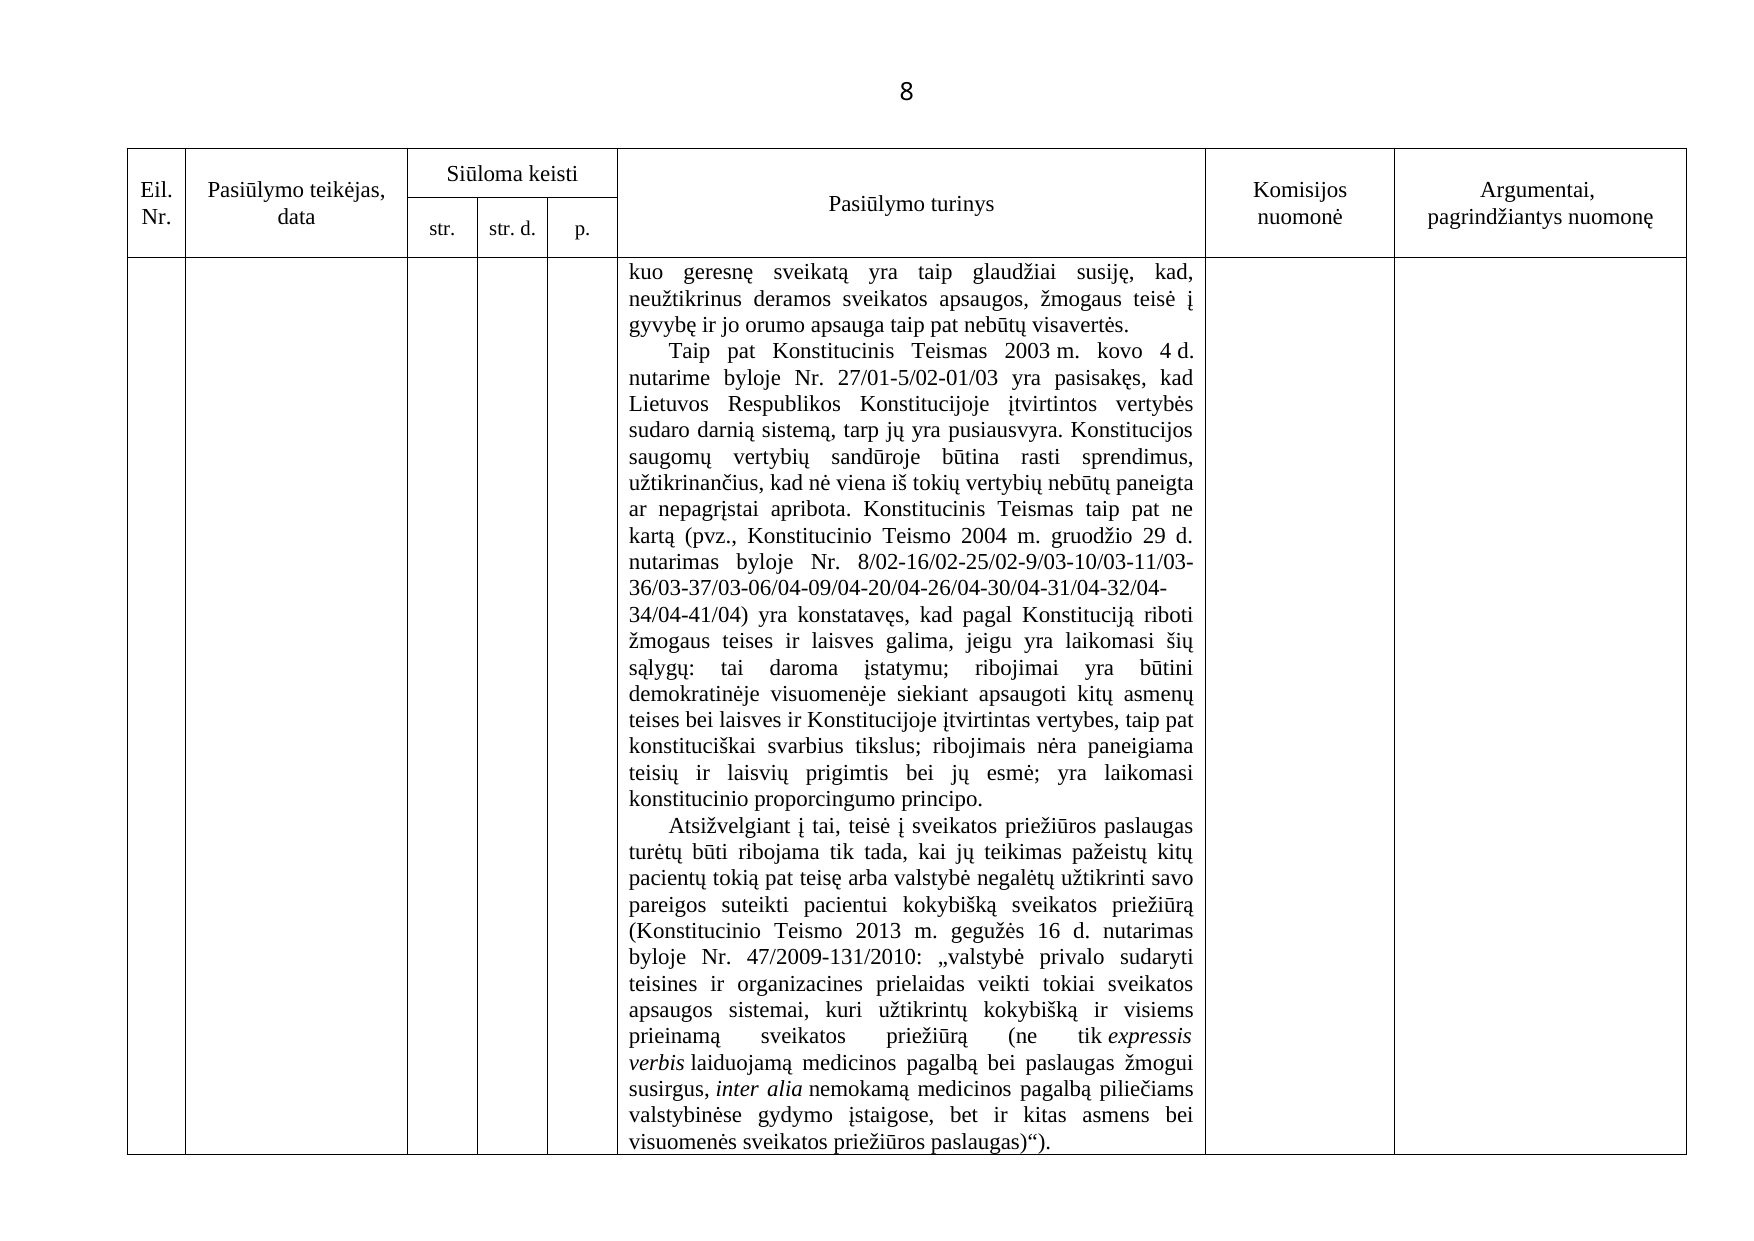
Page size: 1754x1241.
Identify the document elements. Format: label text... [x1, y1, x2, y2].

table_cell [408, 258, 477, 1154]
table_cell kuo geresnę sveikatą yra taip glaudžiai susiję, kad, neužtikrinus deramos sveikatos apsaugos, žmogaus teisė į gyvybę ir jo orumo apsauga taip pat nebūtų visavertės. Taip pat Konstitucinis Teismas 2003 m. kovo 4 d. nutarime byloje Nr. 27/01-5/02-01/03 yra pasisakęs, kad Lietuvos Respublikos Konstitucijoje įtvirtintos vertybės sudaro darnią sistemą, tarp jų yra pusiausvyra. Konstitucijos saugomų vertybių sandūroje būtina rasti sprendimus, užtikrinančius, kad nė viena iš tokių vertybių nebūtų paneigta ar nepagrįstai apribota. Konstitucinis Teismas taip pat ne kartą (pvz., Konstitucinio Teismo 2004 m. gruodžio 29 d. nutarimas byloje Nr. 8/02-16/02-25/02-9/03-10/03-11/03-36/03-37/03-06/04-09/04-20/04-26/04-30/04-31/04-32/04-34/04-41/04) yra konstatavęs, kad pagal Konstituciją riboti žmogaus teises ir laisves galima, jeigu yra laikomasi šių sąlygų: tai daroma įstatymu; ribojimai yra būtini demokratinėje visuomenėje siekiant apsaugoti kitų asmenų teises bei laisves ir Konstitucijoje įtvirtintas vertybes, taip pat konstituciškai svarbius tikslus; ribojimais nėra paneigiama teisių ir laisvių prigimtis bei jų esmė; yra laikomasi konstitucinio proporcingumo principo. Atsižvelgiant į tai, teisė į sveikatos priežiūros paslaugas turėtų būti ribojama tik tada, kai jų teikimas pažeistų kitų pacientų tokią pat teisę arba valstybė negalėtų užtikrinti savo pareigos suteikti pacientui kokybišką sveikatos priežiūrą (Konstitucinio Teismo 2013 m. gegužės 16 d. nutarimas byloje Nr. 47/2009-131/2010: „valstybė privalo sudaryti teisines ir organizacines prielaidas veikti tokiai sveikatos apsaugos sistemai, kuri užtikrintų kokybišką ir visiems prieinamą sveikatos priežiūrą (ne tik expressis verbis laiduojamą medicinos pagalbą bei paslaugas žmogui susirgus, inter alia nemokamą medicinos pagalbą piliečiams valstybinėse gydymo įstaigose, bet ir kitas asmens bei visuomenės sveikatos priežiūros paslaugas)“). [618, 258, 1205, 1154]
table_header Siūloma keisti [408, 149, 617, 197]
table_cell str. d. [478, 198, 547, 257]
table_cell str. [408, 198, 477, 257]
table_cell [128, 258, 185, 1154]
table_header Argumentai, pagrindžiantys nuomonę [1395, 149, 1686, 257]
table_header Pasiūlymo teikėjas, data [186, 149, 407, 257]
table_cell [548, 258, 617, 1154]
table_header Pasiūlymo turinys [618, 149, 1205, 257]
table_cell [1395, 258, 1686, 1154]
table_cell [186, 258, 407, 1154]
table_cell [1206, 258, 1394, 1154]
table_cell p. [548, 198, 617, 257]
table_cell [478, 258, 547, 1154]
table_header Eil. Nr. [128, 149, 185, 257]
table_header Komisijos nuomonė [1206, 149, 1394, 257]
